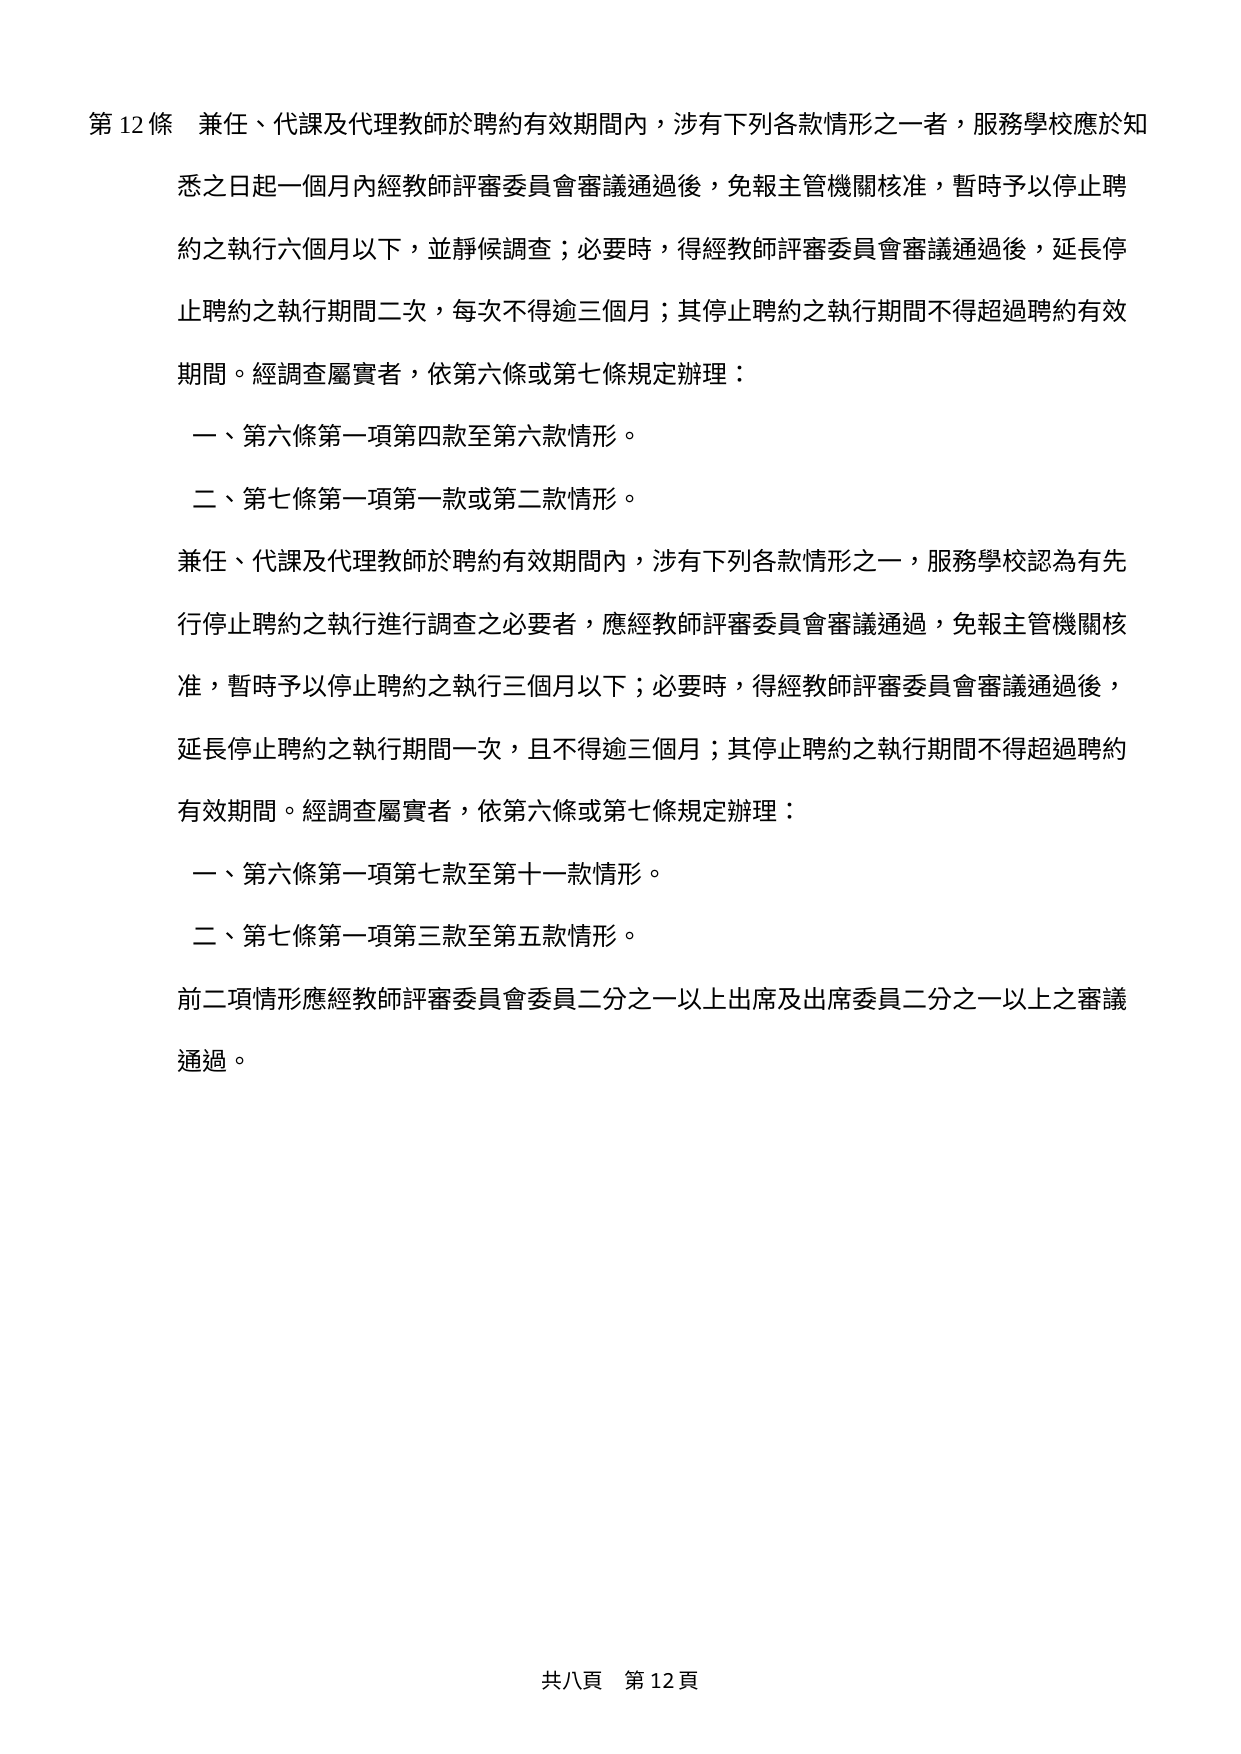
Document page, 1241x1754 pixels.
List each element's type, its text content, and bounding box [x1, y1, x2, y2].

text 前二項情形應經教師評審委員會委員二分之一以上出席及出席委員二分之一以上之審議通過。 [177, 956, 1152, 1081]
text 第12條 兼任、代課及代理教師於聘約有效期間內，涉有下列各款情形之一者，服務學校應於知悉之日起一個月內經教師評審委員會審議通過後，免報主管機關核准，暫時予以停止聘約之執行六個月以下，並靜候調查；必要時，得經教師評審委員會審議通過後，延長停止聘約之執行期間二次，每次不得逾三個月；其停止聘約之執行期間不得超過聘約有效期間。經調查屬實者，依第六條或第七條規定辦理： [89, 81, 1152, 393]
text 兼任、代課及代理教師於聘約有效期間內，涉有下列各款情形之一，服務學校認為有先行停止聘約之執行進行調查之必要者，應經教師評審委員會審議通過，免報主管機關核准，暫時予以停止聘約之執行三個月以下；必要時，得經教師評審委員會審議通過後，延長停止聘約之執行期間一次，且不得逾三個月；其停止聘約之執行期間不得超過聘約有效期間。經調查屬實者，依第六條或第七條規定辦理： [177, 518, 1152, 831]
text 一、第六條第一項第四款至第六款情形。 [177, 393, 1152, 456]
text 一、第六條第一項第七款至第十一款情形。 [177, 831, 1152, 893]
text 二、第七條第一項第一款或第二款情形。 [177, 456, 1152, 518]
text 二、第七條第一項第三款至第五款情形。 [177, 893, 1152, 956]
